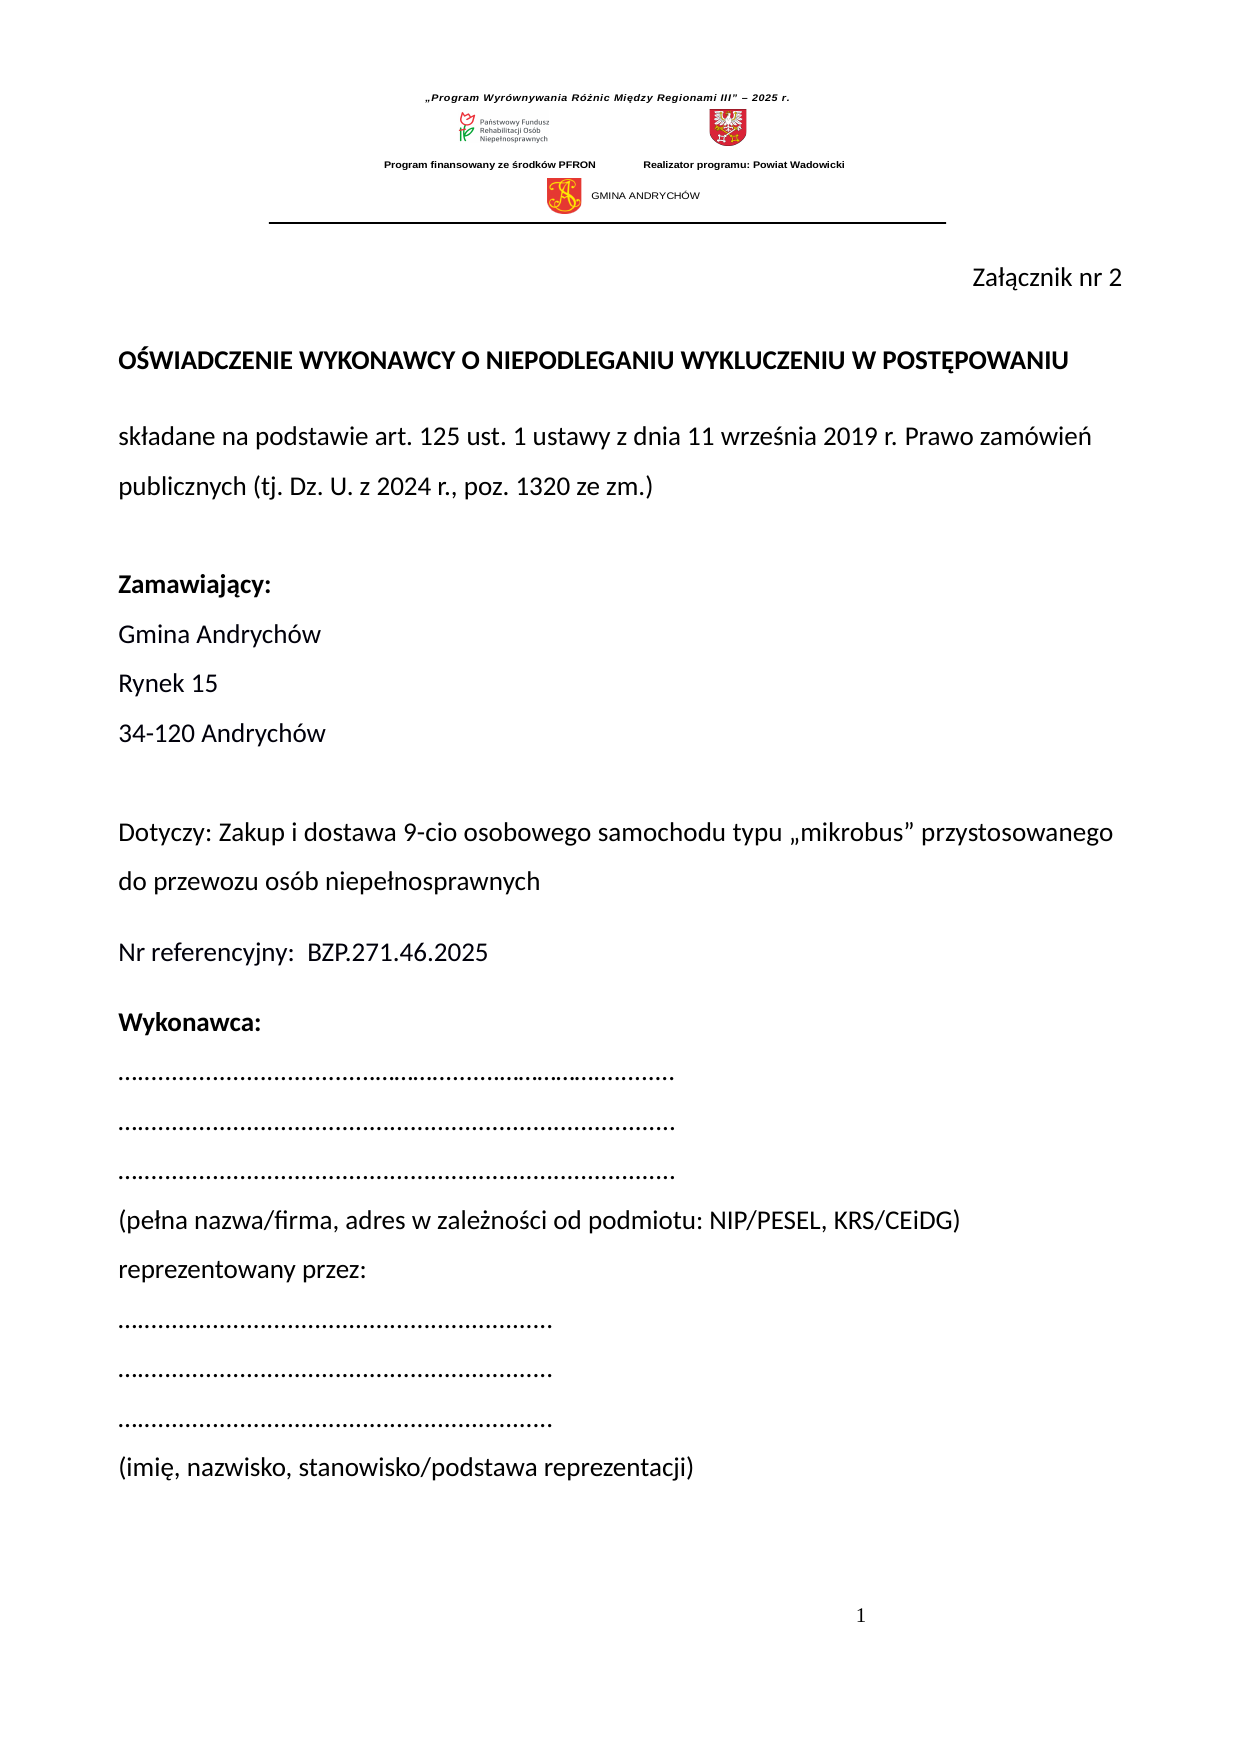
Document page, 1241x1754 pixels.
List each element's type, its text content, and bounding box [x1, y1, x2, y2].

text reprezentowany przez: [118, 1252, 1122, 1286]
text składane na podstawie art. 125 ust. 1 ustawy z dnia 11 września 2019 r. Prawo zamówień publicznych (tj. Dz. U. z 2024 r., poz. 1320 ze zm.) [118, 419, 1122, 502]
text …............................................................................... [118, 1153, 1122, 1187]
text OŚWIADCZENIE WYKONAWCY O NIEPODLEGANIU WYKLUCZENIU W POSTĘPOWANIU [118, 343, 1122, 376]
text …............................................................. [118, 1351, 1122, 1384]
text Zamawiający: [118, 568, 1122, 601]
text …............................................................. [118, 1302, 1122, 1335]
text …...................................………..........……………............ [118, 1054, 1122, 1088]
text (imię, nazwisko, stanowisko/podstawa reprezentacji) [118, 1450, 1122, 1483]
text Rynek 15 [118, 667, 1122, 699]
text (pełna nazwa/firma, adres w zależności od podmiotu: NIP/PESEL, KRS/CEiDG) [118, 1203, 1122, 1236]
text Załącznik nr 2 [118, 261, 1122, 293]
text Dotyczy: Zakup i dostawa 9-cio osobowego samochodu typu „mikrobus” przystosowanego do przewozu osób niepełnosprawnych [118, 815, 1122, 897]
text Gmina Andrychów [118, 617, 1122, 650]
text Nr referencyjny: BZP.271.46.2025 [118, 935, 1122, 968]
text Wykonawca: [118, 1005, 1122, 1038]
text 34-120 Andrychów [118, 716, 1122, 749]
text …............................................................. [118, 1401, 1122, 1434]
text …............................................................................... [118, 1104, 1122, 1137]
